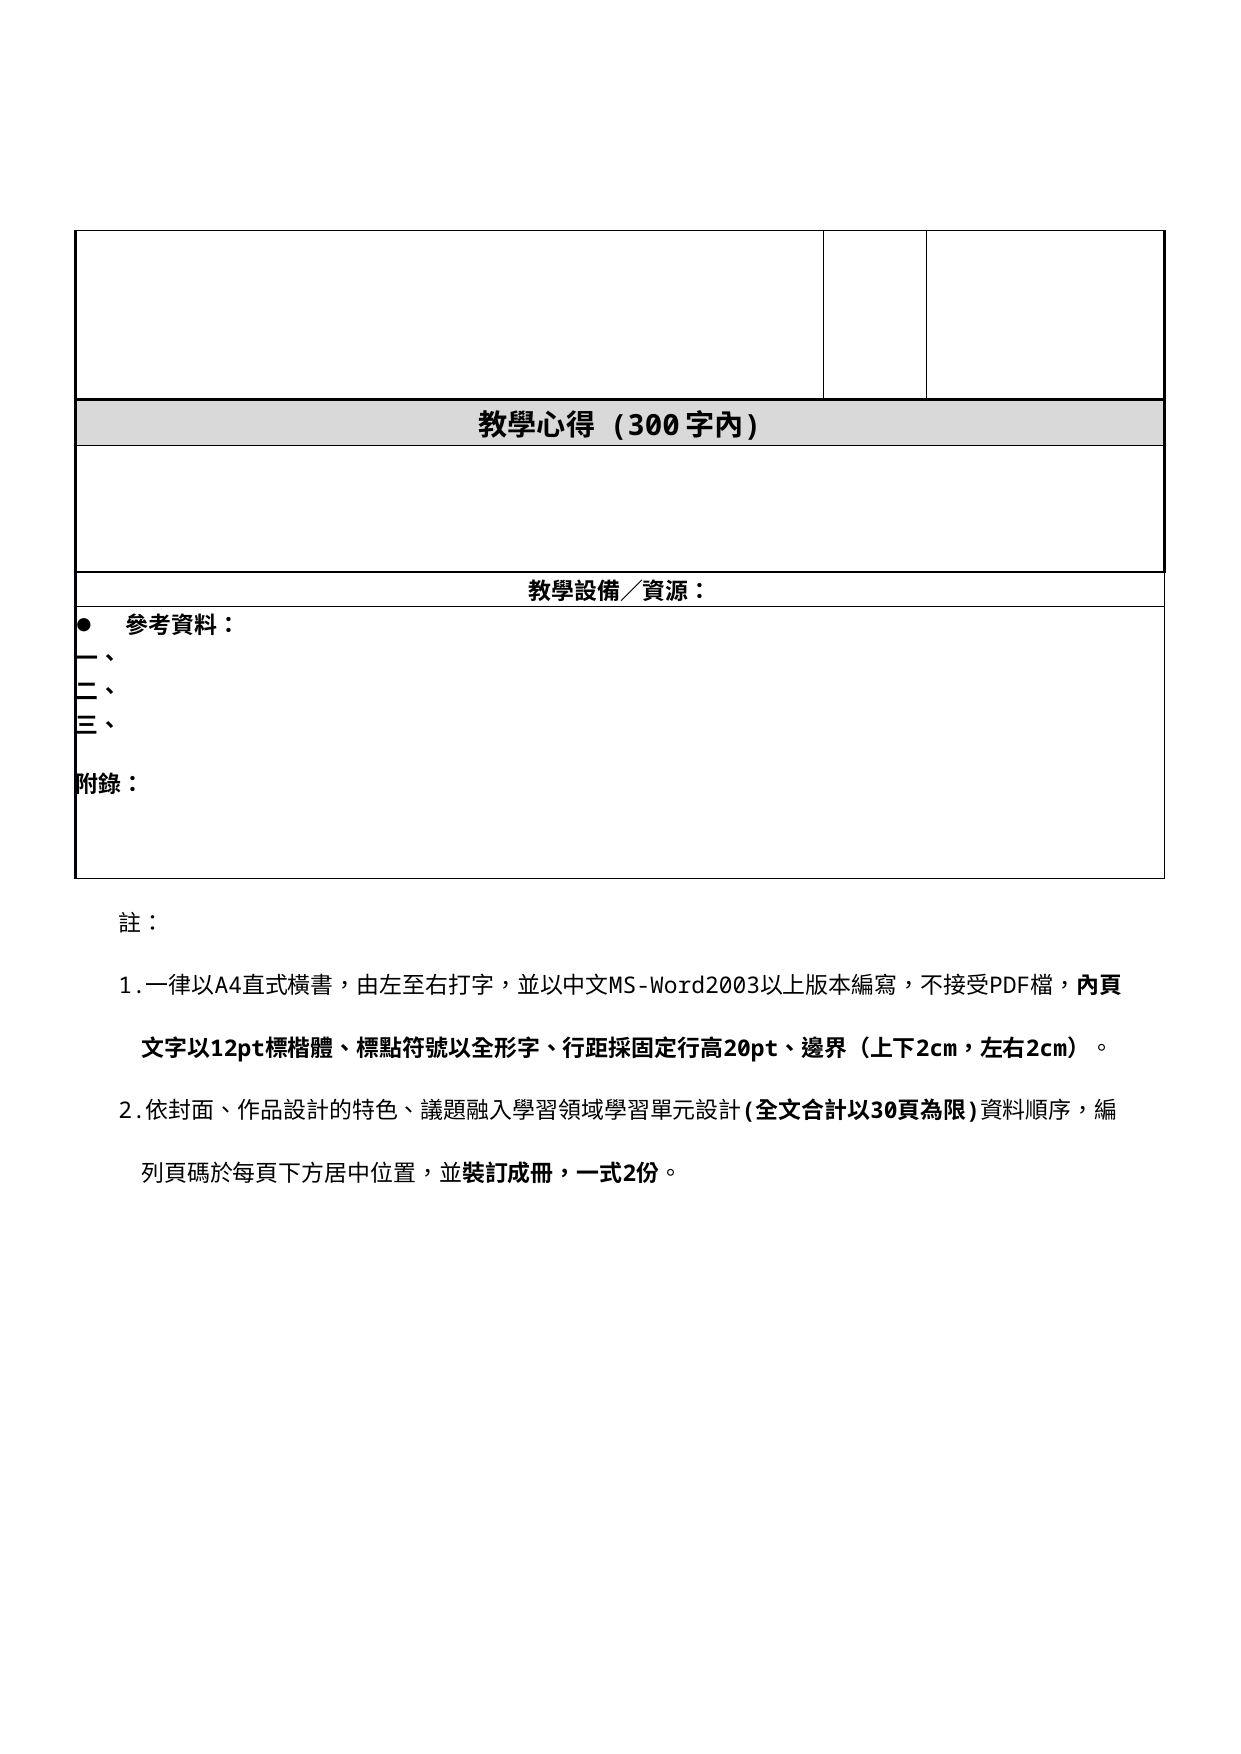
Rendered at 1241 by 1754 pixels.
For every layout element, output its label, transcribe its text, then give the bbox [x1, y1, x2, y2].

text 1.一律以A4直式橫書，由左至右打字，並以中文MS-Word2003以上版本編寫，不接受PDF檔，內頁文字以12pt標楷體、標點符號以全形字、行距採固定行高20pt、邊界（上下2cm，左右2cm）。 [118, 942, 1122, 1067]
text 註： [118, 879, 1122, 942]
table_cell 參考資料： 一、 二、 三、 附錄： [77, 607, 1164, 878]
text 2.依封面、作品設計的特色、議題融入學習領域學習單元設計(全文合計以30頁為限)資料順序，編列頁碼於每頁下方居中位置，並裝訂成冊，一式2份。 [118, 1067, 1122, 1192]
table_cell 教學心得 (300字內) [77, 401, 1163, 445]
table_cell [1165, 571, 1169, 606]
table_cell [77, 446, 1163, 571]
table_cell 教學設備／資源： [77, 573, 1164, 606]
table_cell [77, 231, 823, 398]
table_cell [927, 231, 1163, 398]
table_cell [1165, 606, 1169, 878]
table_cell [824, 231, 926, 398]
